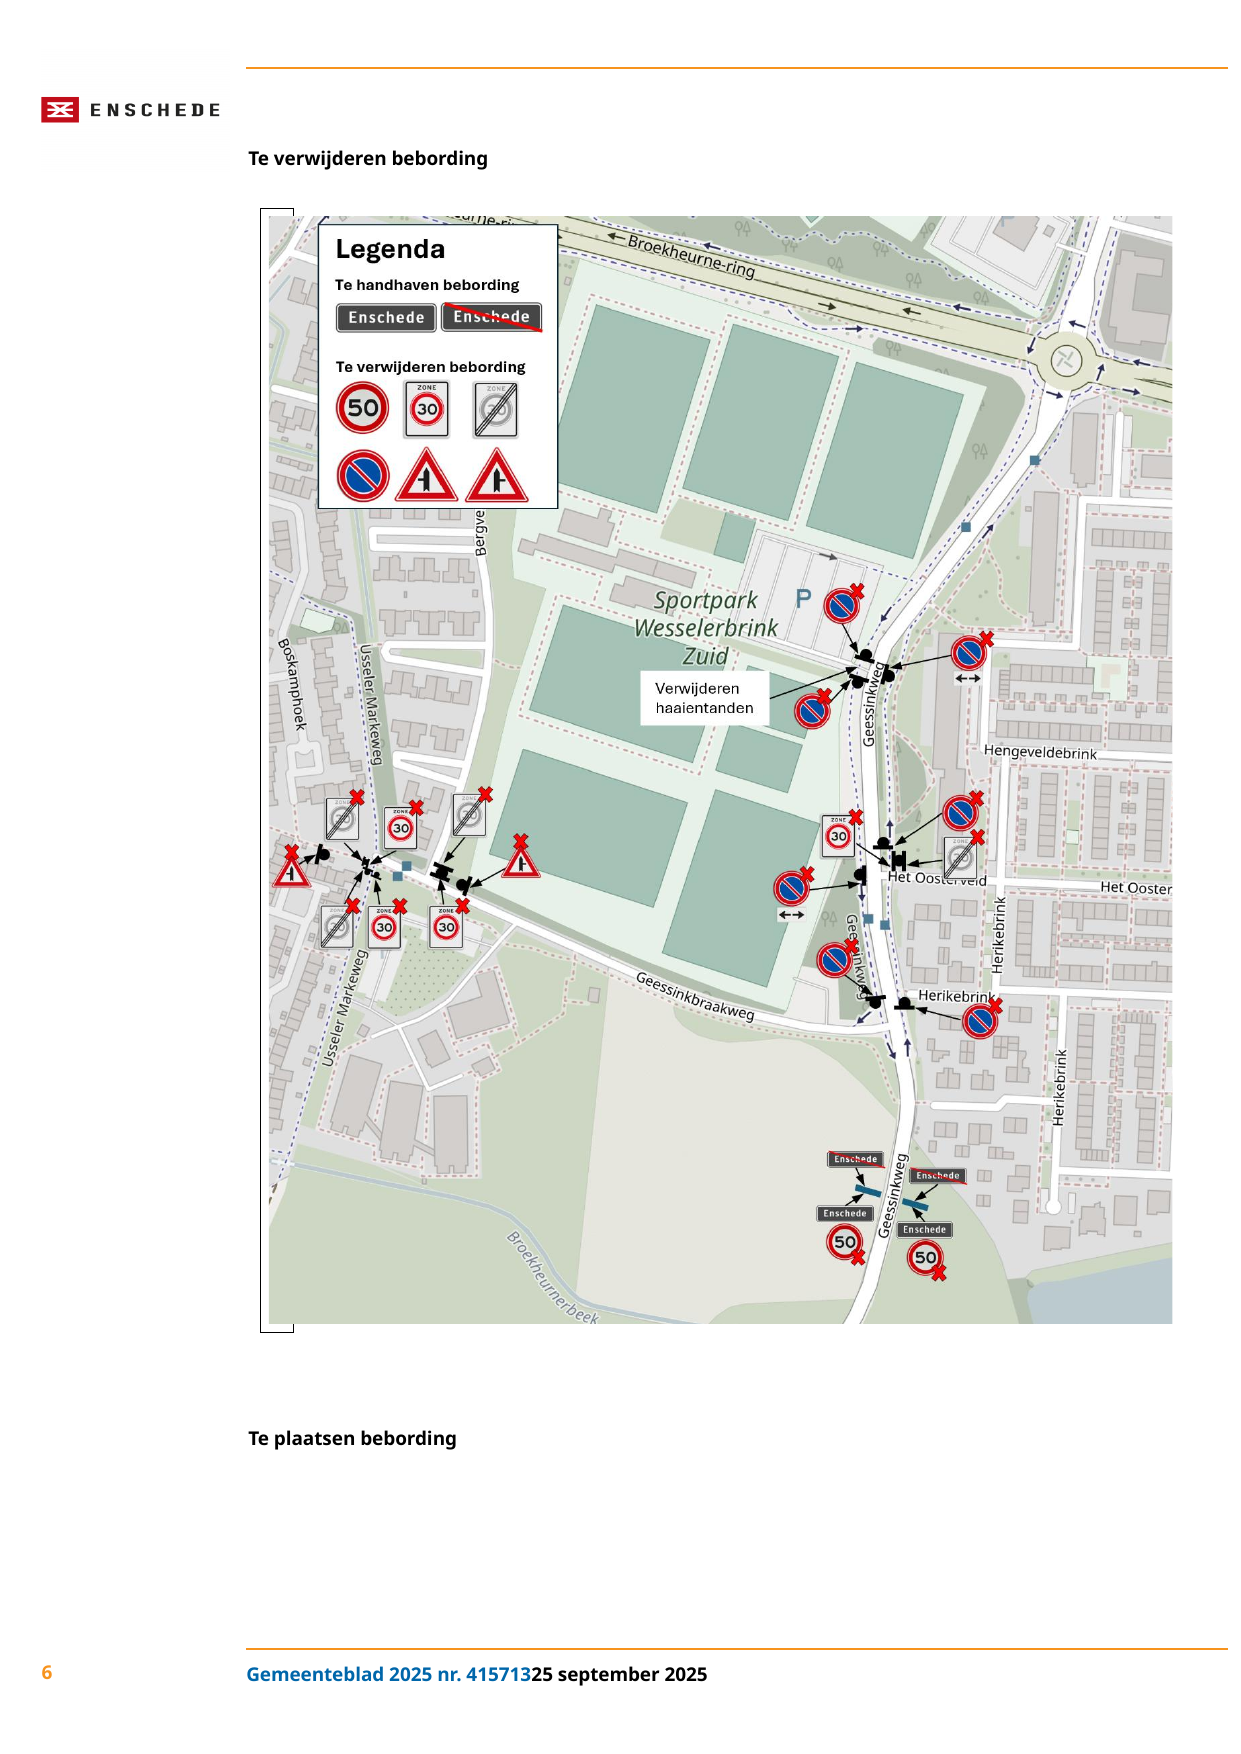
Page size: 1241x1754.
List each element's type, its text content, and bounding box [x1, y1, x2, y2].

text Te plaatsen bebording [248, 1425, 1152, 1451]
picture [268, 216, 1173, 1324]
text Te verwijderen bebording [248, 145, 1152, 171]
picture [41, 47, 231, 172]
